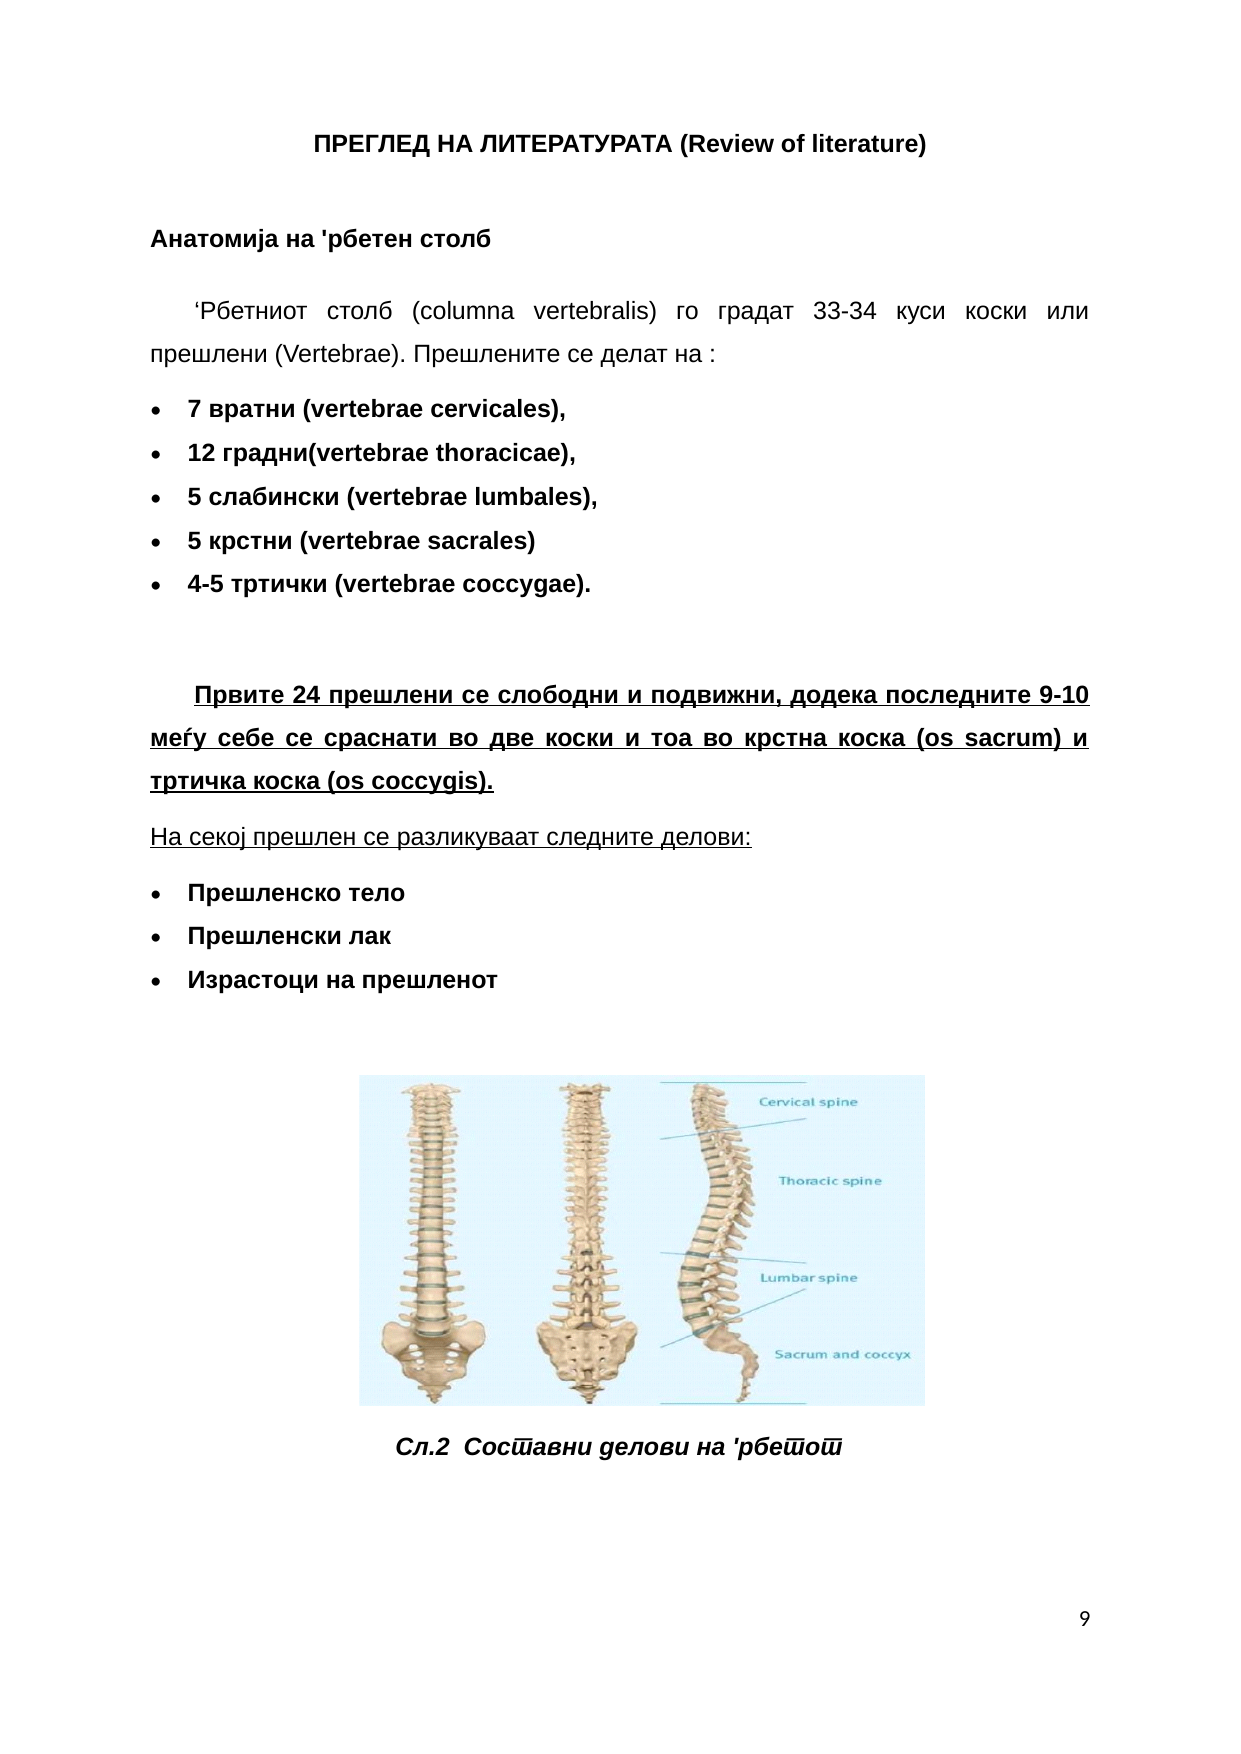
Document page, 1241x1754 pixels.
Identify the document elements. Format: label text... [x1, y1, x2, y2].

list Прешленски лак [112, 921, 1090, 951]
subtitle ПРЕГЛЕД НА ЛИТЕРАТУРАТА (Review of literature) [150, 129, 1090, 157]
list 4-5 тртички (vertebrae coccygae). [112, 569, 1090, 598]
list Израстоци на прешленот [112, 965, 1090, 994]
text ‘Рбетниот столб (columna vertebralis) го градат 33-34 куси коски или прешлени (Vertebrae). Прешлените се делат на : [150, 296, 1090, 367]
list 12 градни(vertebrae thoracicae), [112, 438, 1090, 467]
text Првите 24 прешлени се слободни и подвижни, додека последните 9-10 меѓу себе се сраснати во две коски и тоа во крстна коска (os sacrum) и тртичка коска (os coccygis). [150, 680, 1090, 795]
text На секој прешлен се разликуваат следните делови: [150, 822, 1090, 851]
text Сл.2 Составни делови на 'рбетот [150, 1432, 1090, 1461]
list 5 слабински (vertebrae lumbales), [112, 482, 1090, 511]
list 7 вратни (vertebrae cervicales), [112, 394, 1090, 423]
list Прешленско тело [112, 878, 1090, 907]
list 5 крстни (vertebrae sacrales) [112, 526, 1090, 555]
subtitle Анатомија на 'рбетен столб [150, 224, 1090, 253]
